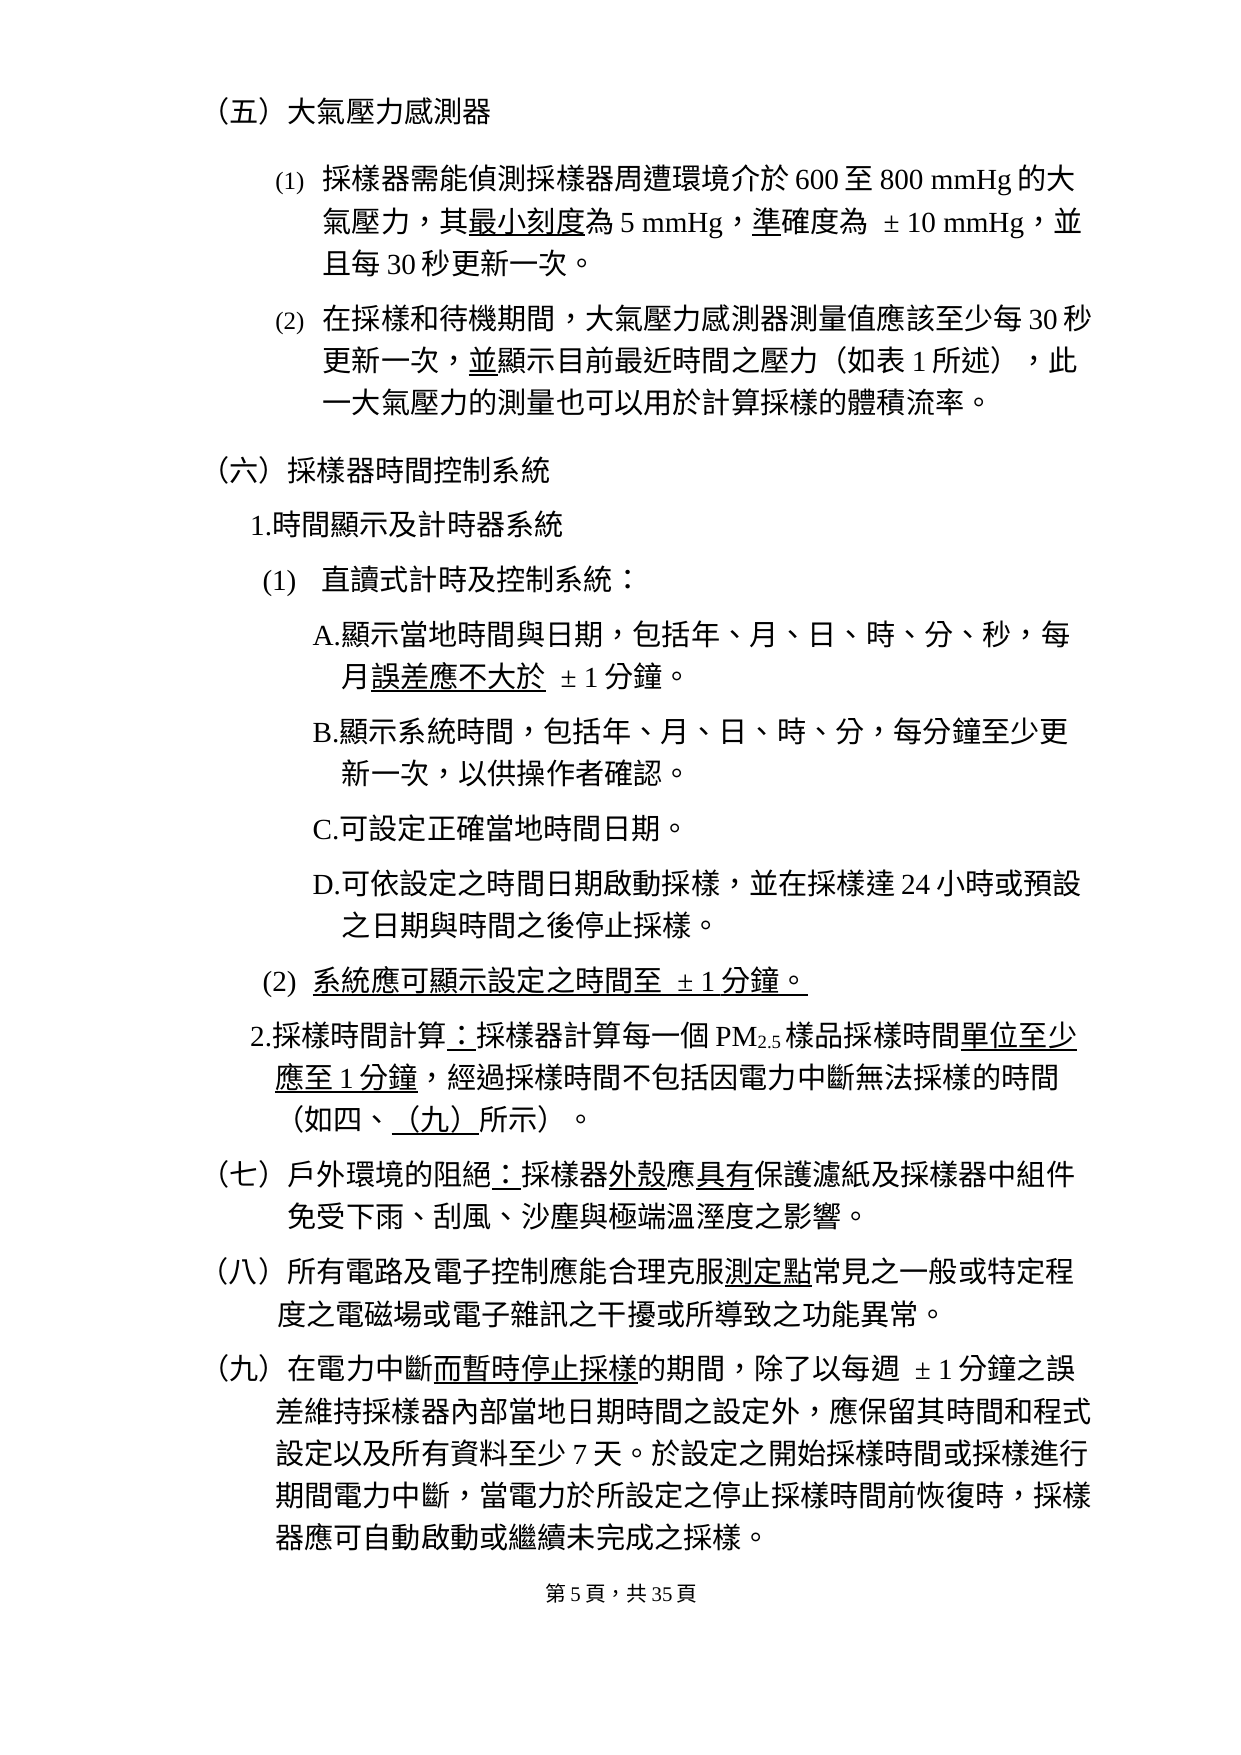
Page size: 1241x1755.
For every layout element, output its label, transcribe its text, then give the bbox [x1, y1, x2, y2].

text （七）戶外環境的阻絕：採樣器外殼應具有保護濾紙及採樣器中組件免受下雨、刮風、沙塵與極端溫溼度之影響。 [200, 1152, 1093, 1236]
text 2.採樣時間計算：採樣器計算每一個PM2.5 樣品採樣時間單位至少應至1分鐘，經過採樣時間不包括因電力中斷無法採樣的時間（如四、（九）所示）。 [250, 1012, 1093, 1139]
list 採樣器需能偵測採樣器周遭環境介於600至800 mmHg的大氣壓力，其最小刻度為5 mmHg，準確度為 ± 10 mmHg，並且每30秒更新一次。 [275, 156, 1093, 283]
list 系統應可顯示設定之時間至 ± 1分鐘。 [262, 958, 1093, 1000]
text B.顯示系統時間，包括年、月、日、時、分，每分鐘至少更新一次，以供操作者確認。 [312, 709, 1093, 793]
text （五）大氣壓力感測器 [200, 89, 1093, 131]
text 1.時間顯示及計時器系統 [250, 502, 1093, 544]
text C.可設定正確當地時間日期。 [312, 806, 1093, 848]
text （八）所有電路及電子控制應能合理克服測定點常見之一般或特定程度之電磁場或電子雜訊之干擾或所導致之功能異常。 [199, 1249, 1093, 1333]
list 直讀式計時及控制系統： [262, 557, 1093, 599]
text A.顯示當地時間與日期，包括年、月、日、時、分、秒，每月誤差應不大於 ± 1分鐘。 [312, 612, 1093, 696]
text （九）在電力中斷而暫時停止採樣的期間，除了以每週 ± 1分鐘之誤差維持採樣器內部當地日期時間之設定外，應保留其時間和程式設定以及所有資料至少7天。於設定之開始採樣時間或採樣進行期間電力中斷，當電力於所設定之停止採樣時間前恢復時，採樣器應可自動啟動或繼續未完成之採樣。 [200, 1346, 1093, 1557]
text D.可依設定之時間日期啟動採樣，並在採樣達24小時或預設之日期與時間之後停止採樣。 [312, 861, 1093, 945]
list 在採樣和待機期間，大氣壓力感測器測量值應該至少每30秒更新一次，並顯示目前最近時間之壓力（如表1所述），此一大氣壓力的測量也可以用於計算採樣的體積流率。 [275, 295, 1093, 422]
text （六）採樣器時間控制系統 [200, 447, 1093, 489]
